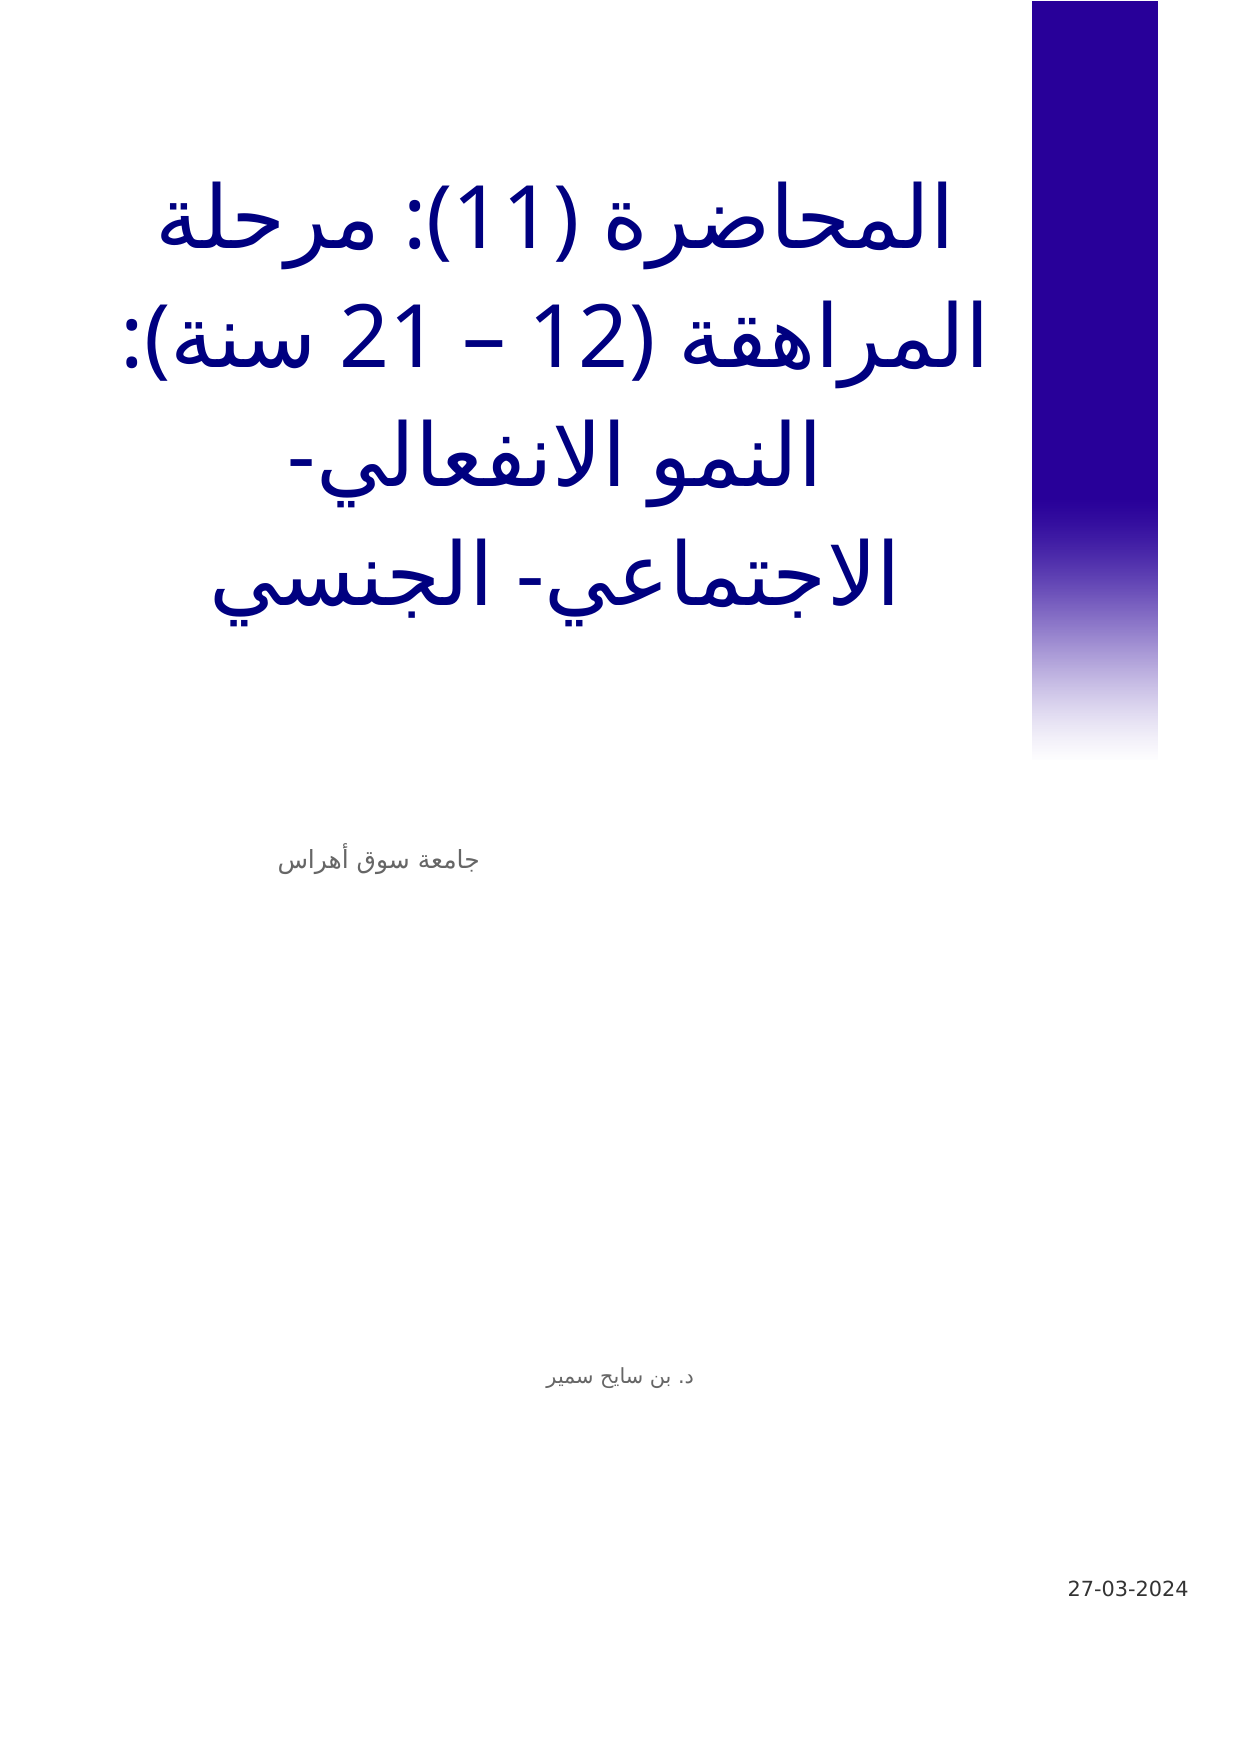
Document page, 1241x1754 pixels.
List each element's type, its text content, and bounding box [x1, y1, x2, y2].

text جامعة سوق أهراس [184, 846, 479, 875]
text 27-03-2024 [893, 1577, 1189, 1601]
title المحاضرة (11): مرحلة المراهقة (12 – 21 سنة): النمو الانفعالي- الاجتماعي- الجنسي [117, 155, 992, 631]
text د. بن سايح سمير [279, 1364, 962, 1388]
picture [1032, 1, 1158, 760]
